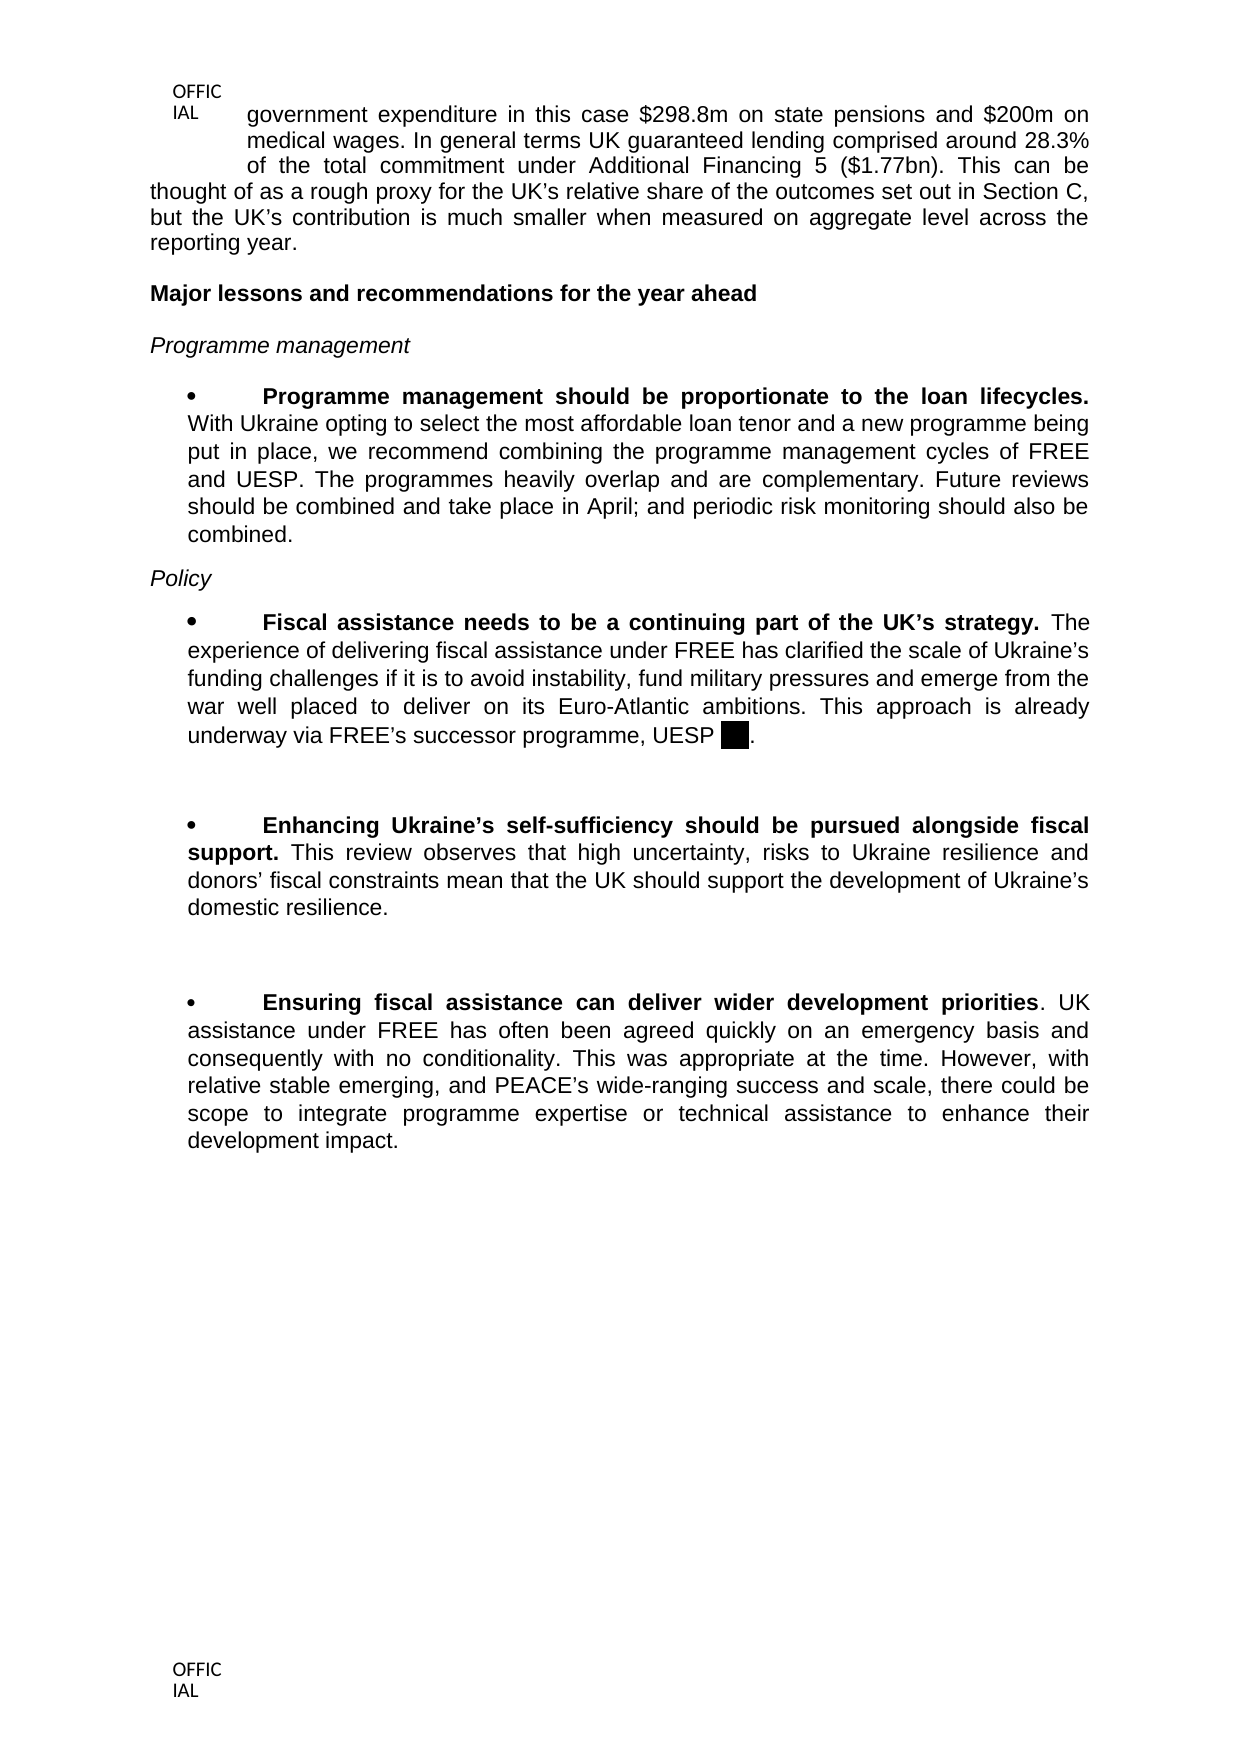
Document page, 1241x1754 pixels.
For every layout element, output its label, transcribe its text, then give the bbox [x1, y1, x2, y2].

text Programme management [150, 332, 1090, 358]
text Major lessons and recommendations for the year ahead [150, 281, 1090, 307]
text Attribution. Again, like the previous reporting period the UK’s share of assistance under PEACE is relatively small while only a minority of UK funding can be attributed to specific categories of payments. Therefore, it is possible to attribute certain results to UK support, but only in limited instances. The UK’s 4 tranches of loan guarantees under FREE have reimbursed a range of public expenditure, with the fourth reimbursing similar lines of government expenditure in this case $298.8m on state pensions and $200m on medical wages. In general terms UK guaranteed lending comprised around 28.3% of the total commitment under Additional Financing 5 ($1.77bn). This can be thought of as a rough proxy for the UK’s relative share of the outcomes set out in Section C, but the UK’s contribution is much smaller when measured on aggregate level across the reporting year. [150, 102, 1090, 255]
list Programme management should be proportionate to the loan lifecycles. With Ukraine opting to select the most affordable loan tenor and a new programme being put in place, we recommend combining the programme management cycles of FREE and UESP. The programmes heavily overlap and are complementary. Future reviews should be combined and take place in April; and periodic risk monitoring should also be combined. [187, 383, 1090, 547]
list Fiscal assistance needs to be a continuing part of the UK’s strategy. The experience of delivering fiscal assistance under FREE has clarified the scale of Ukraine’s funding challenges if it is to avoid instability, fund military pressures and emerge from the war well placed to deliver on its Euro-Atlantic ambitions. This approach is already underway via FREE’s successor programme, UESP . [187, 610, 1090, 749]
list Ensuring fiscal assistance can deliver wider development priorities. UK assistance under FREE has often been agreed quickly on an emergency basis and consequently with no conditionality. This was appropriate at the time. However, with relative stable emerging, and PEACE’s wide-ranging success and scale, there could be scope to integrate programme expertise or technical assistance to enhance their development impact. [187, 990, 1090, 1154]
list Enhancing Ukraine’s self-sufficiency should be pursued alongside fiscal support. This review observes that high uncertainty, risks to Ukraine resilience and donors’ fiscal constraints mean that the UK should support the development of Ukraine’s domestic resilience. [187, 812, 1090, 921]
text Policy [150, 566, 1090, 591]
